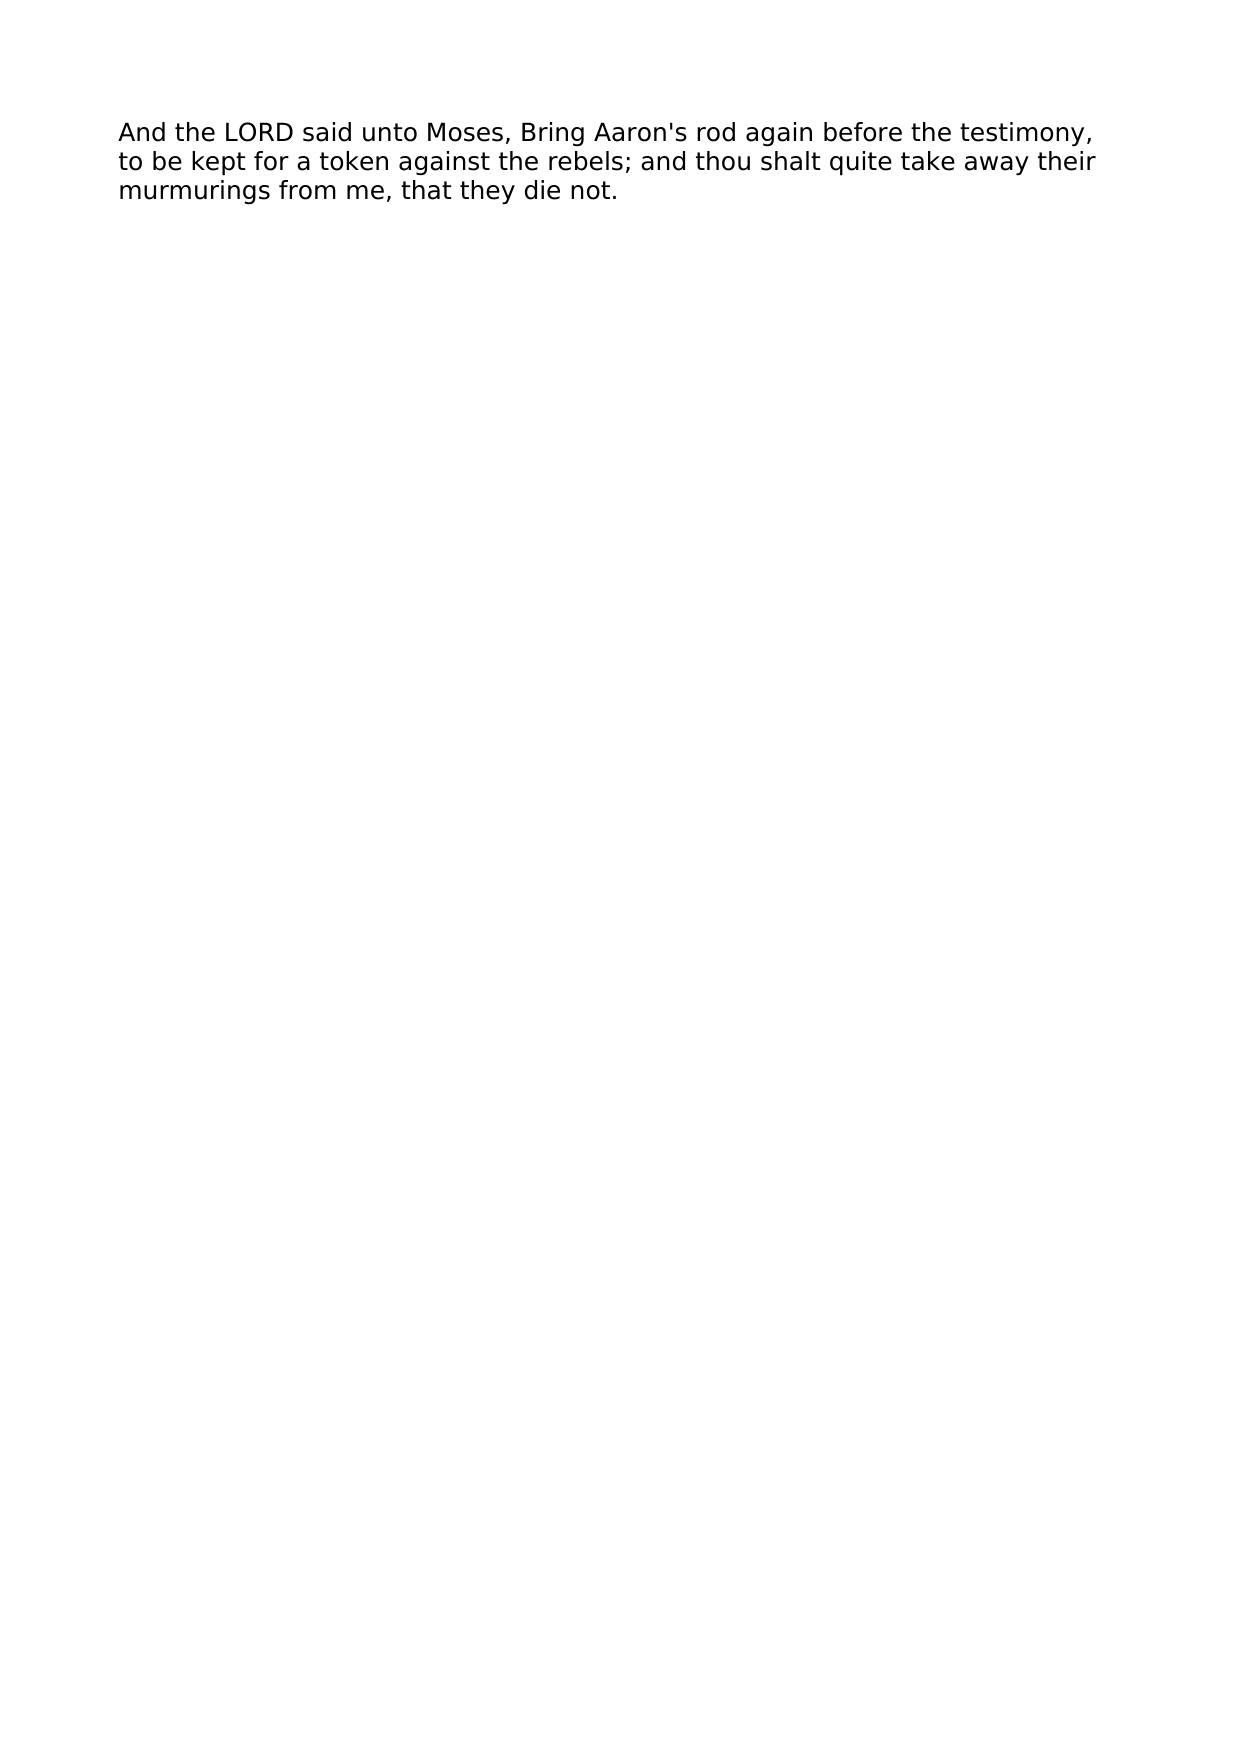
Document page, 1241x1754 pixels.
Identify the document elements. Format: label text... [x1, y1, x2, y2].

text And the LORD said unto Moses, Bring Aaron's rod again before the testimony, to be kept for a token against the rebels; and thou shalt quite take away their murmurings from me, that they die not. [118, 118, 1122, 206]
